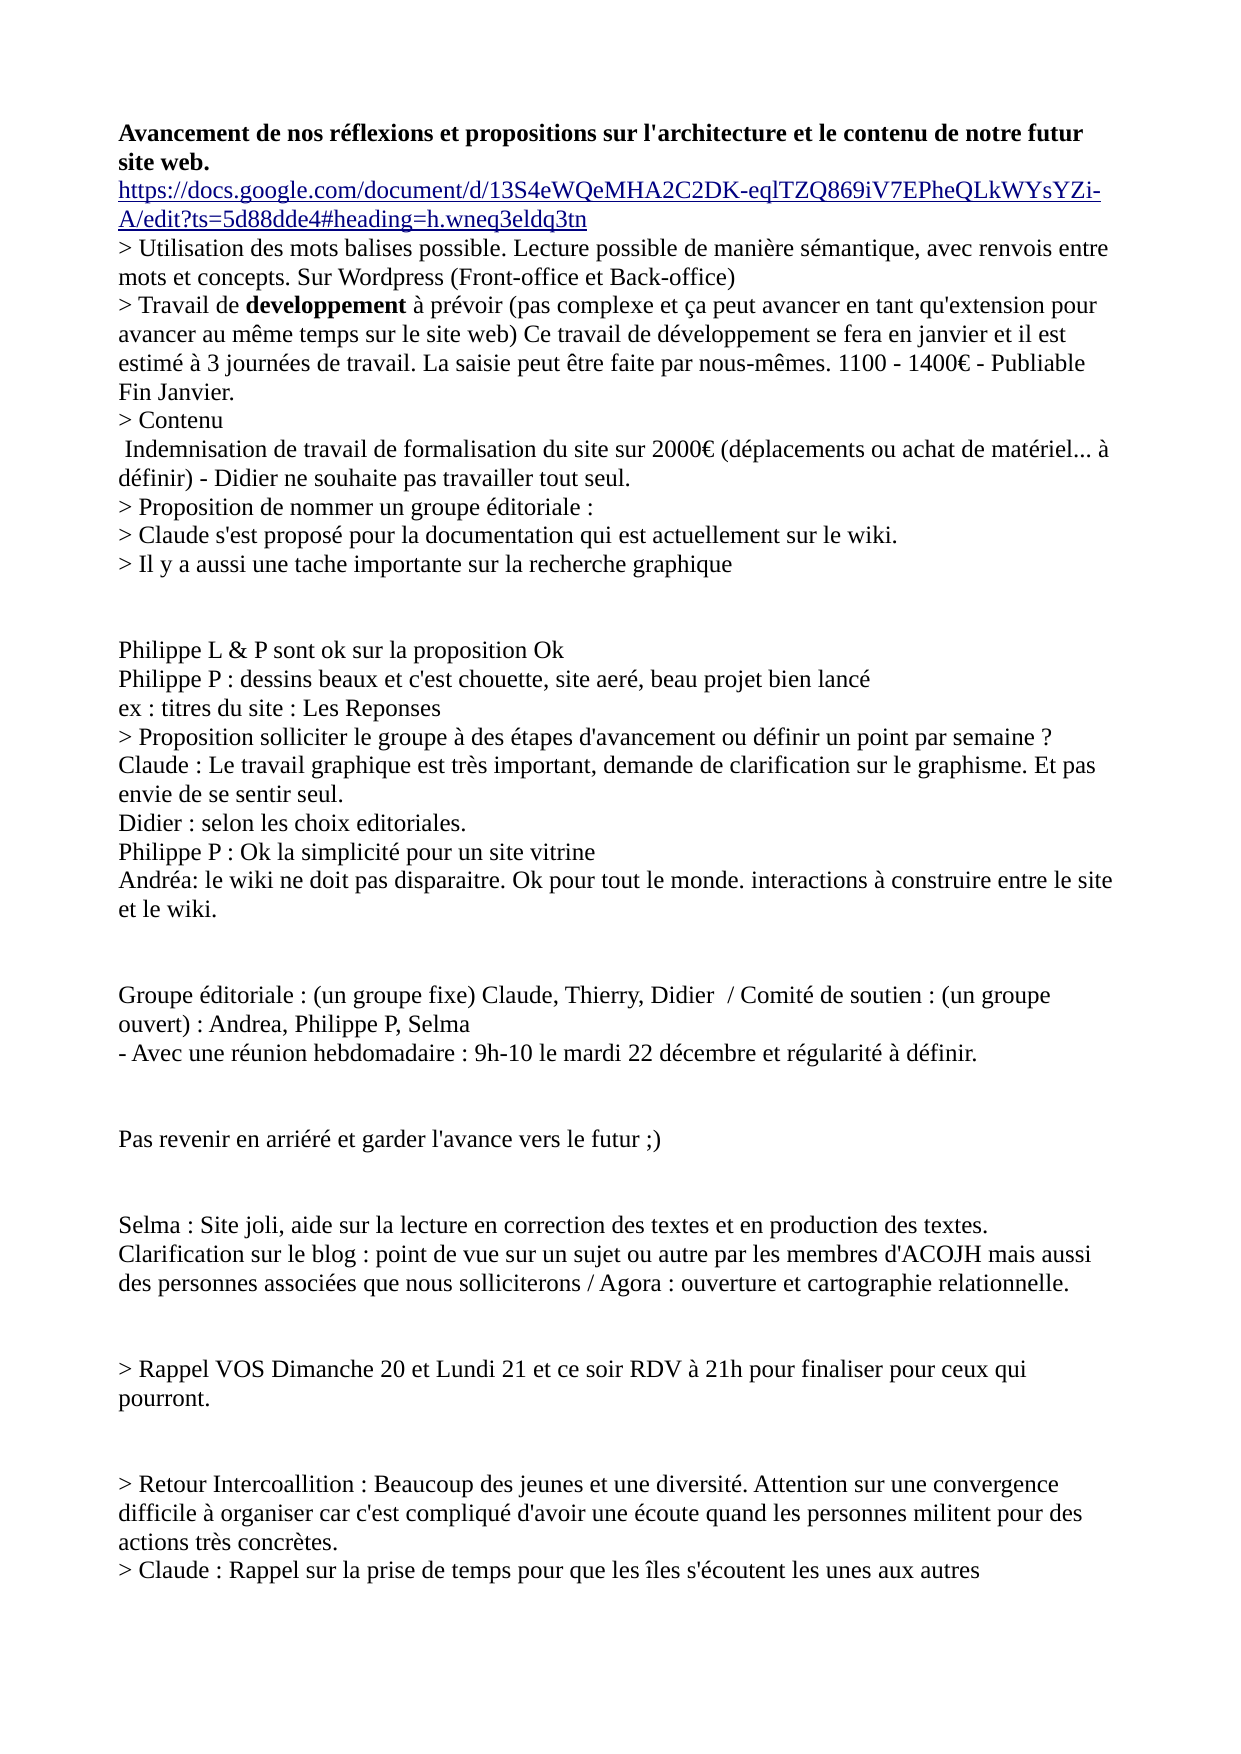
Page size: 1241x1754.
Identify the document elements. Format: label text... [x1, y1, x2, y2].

text > Travail de developpement à prévoir (pas complexe et ça peut avancer en tant qu'extension pour avancer au même temps sur le site web) Ce travail de développement se fera en janvier et il est estimé à 3 journées de travail. La saisie peut être faite par nous-mêmes. 1100 - 1400€ - Publiable Fin Janvier. [118, 291, 1122, 406]
text > Claude : Rappel sur la prise de temps pour que les îles s'écoutent les unes aux autres [118, 1556, 1122, 1584]
text Indemnisation de travail de formalisation du site sur 2000€ (déplacements ou achat de matériel... à définir) - Didier ne souhaite pas travailler tout seul. [118, 434, 1122, 492]
text Groupe éditoriale : (un groupe fixe) Claude, Thierry, Didier / Comité de soutien : (un groupe ouvert) : Andrea, Philippe P, Selma [118, 981, 1122, 1038]
text > Claude s'est proposé pour la documentation qui est actuellement sur le wiki. [118, 521, 1122, 549]
text Avancement de nos réflexions et propositions sur l'architecture et le contenu de notre futur site web. [118, 118, 1122, 176]
text Philippe P : dessins beaux et c'est chouette, site aeré, beau projet bien lancé [118, 664, 1122, 693]
text > Il y a aussi une tache importante sur la recherche graphique [118, 549, 1122, 578]
text Didier : selon les choix editoriales. [118, 808, 1122, 837]
text Philippe P : Ok la simplicité pour un site vitrine [118, 837, 1122, 866]
text > Retour Intercoallition : Beaucoup des jeunes et une diversité. Attention sur une convergence difficile à organiser car c'est compliqué d'avoir une écoute quand les personnes militent pour des actions très concrètes. [118, 1469, 1122, 1556]
text https://docs.google.com/document/d/13S4eWQeMHA2C2DK-eqlTZQ869iV7EPheQLkWYsYZi-A/edit?ts=5d88dde4#heading=h.wneq3eldq3tn [118, 176, 1122, 233]
text Andréa: le wiki ne doit pas disparaitre. Ok pour tout le monde. interactions à construire entre le site et le wiki. [118, 866, 1122, 923]
text Selma : Site joli, aide sur la lecture en correction des textes et en production des textes. [118, 1211, 1122, 1239]
text Claude : Le travail graphique est très important, demande de clarification sur le graphisme. Et pas envie de se sentir seul. [118, 751, 1122, 808]
text ex : titres du site : Les Reponses [118, 693, 1122, 722]
text > Rappel VOS Dimanche 20 et Lundi 21 et ce soir RDV à 21h pour finaliser pour ceux qui pourront. [118, 1354, 1122, 1412]
text > Utilisation des mots balises possible. Lecture possible de manière sémantique, avec renvois entre mots et concepts. Sur Wordpress (Front-office et Back-office) [118, 233, 1122, 291]
text Clarification sur le blog : point de vue sur un sujet ou autre par les membres d'ACOJH mais aussi des personnes associées que nous solliciterons / Agora : ouverture et cartographie relationnelle. [118, 1239, 1122, 1297]
text > Proposition solliciter le groupe à des étapes d'avancement ou définir un point par semaine ? [118, 722, 1122, 751]
text > Contenu [118, 406, 1122, 434]
text > Proposition de nommer un groupe éditoriale : [118, 492, 1122, 521]
text Pas revenir en arriéré et garder l'avance vers le futur ;) [118, 1124, 1122, 1153]
text - Avec une réunion hebdomadaire : 9h-10 le mardi 22 décembre et régularité à définir. [118, 1038, 1122, 1067]
text Philippe L & P sont ok sur la proposition Ok [118, 636, 1122, 664]
